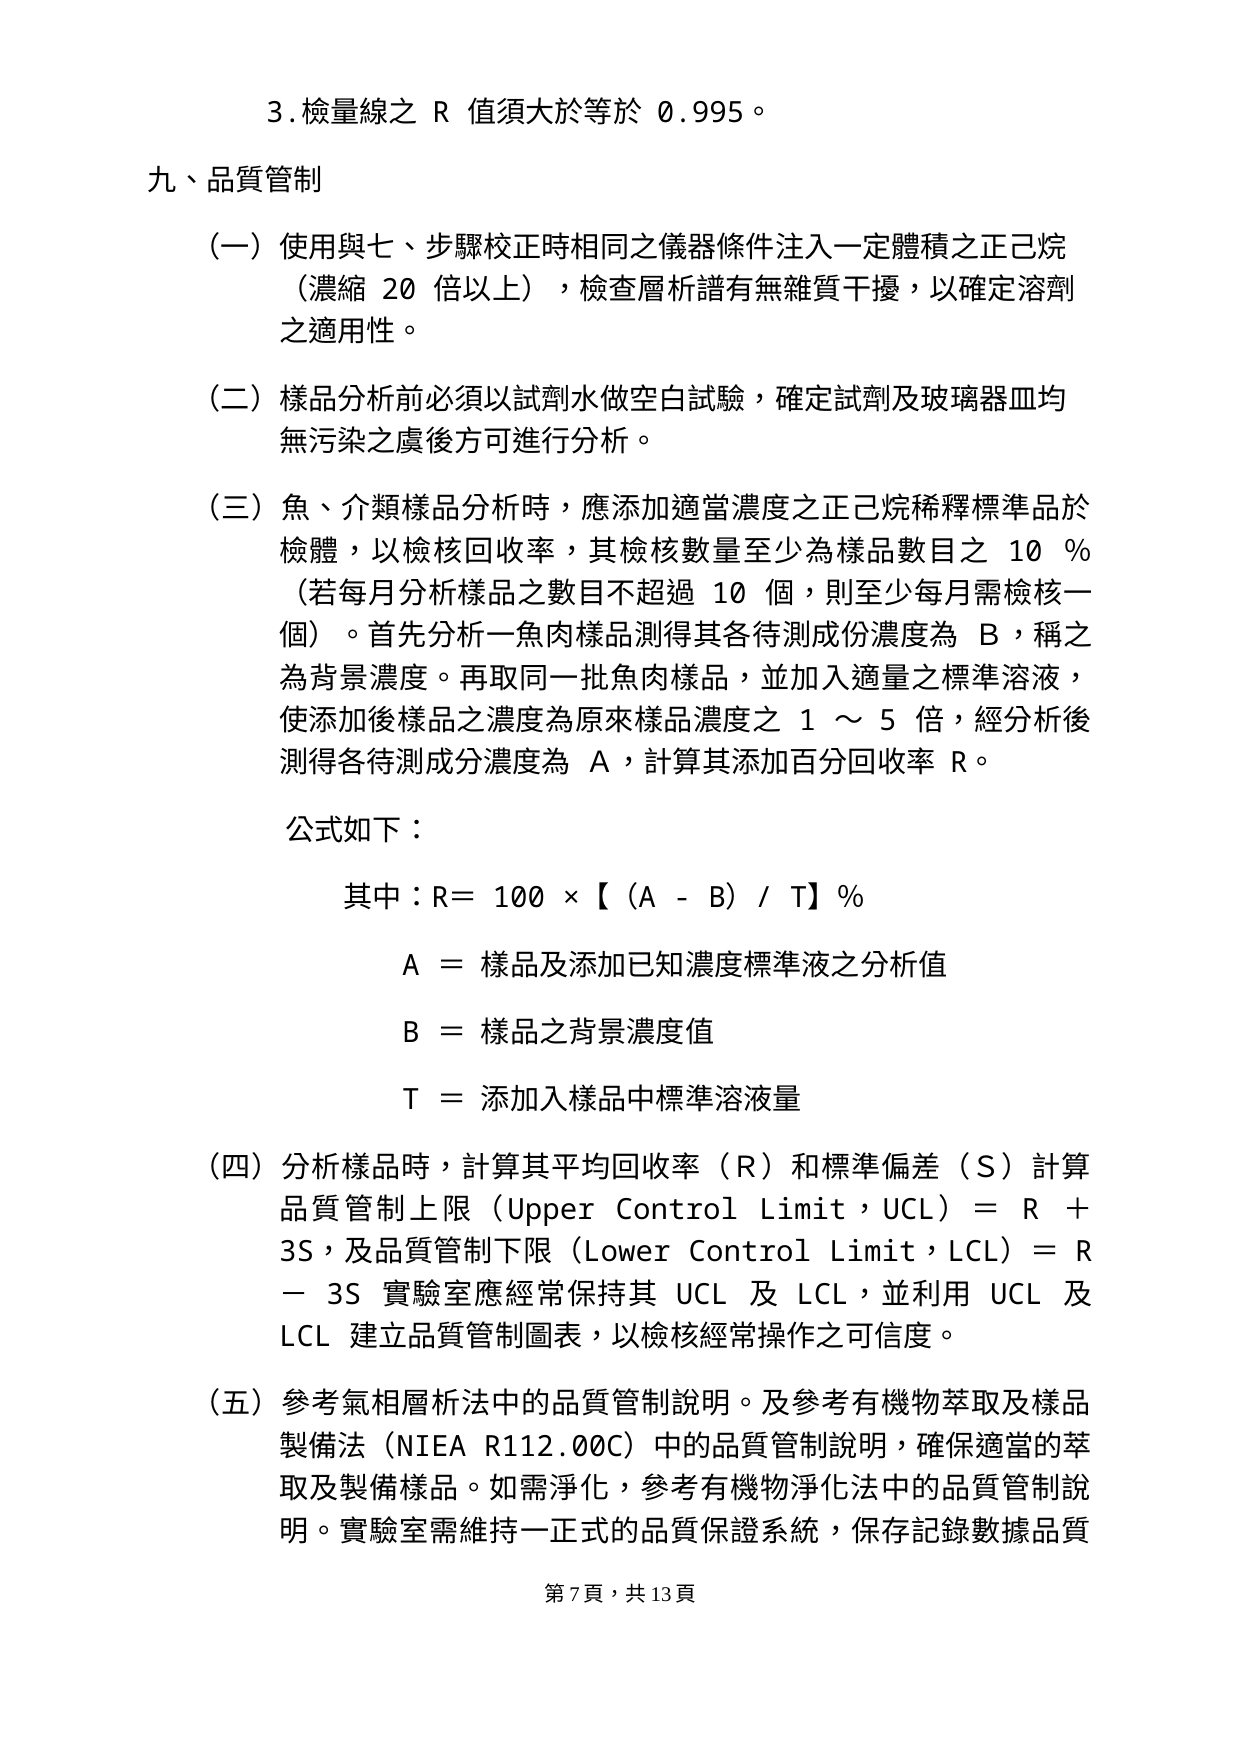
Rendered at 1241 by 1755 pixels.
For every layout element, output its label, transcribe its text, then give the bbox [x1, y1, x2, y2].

text B ＝ 樣品之背景濃度值 [285, 1008, 1093, 1051]
text 九、品質管制 [148, 156, 1093, 198]
text 3.檢量線之 R 值須大於等於 0.995。 [266, 89, 1093, 131]
text （一）使用與七、步驟校正時相同之儀器條件注入一定體積之正己烷（濃縮 20 倍以上），檢查層析譜有無雜質干擾，以確定溶劑之適用性。 [191, 223, 1093, 350]
text 公式如下： [285, 806, 1093, 849]
text （五）參考氣相層析法中的品質管制說明。及參考有機物萃取及樣品製備法（NIEA R112.00C）中的品質管制說明，確保適當的萃取及製備樣品。如需淨化，參考有機物淨化法中的品質管制說明。實驗室需維持一正式的品質保證系統，保存記錄數據品質 [191, 1380, 1093, 1549]
text 其中：R＝ 100 ×【（A - B）/ T】％ [285, 874, 1093, 916]
text （三）魚、介類樣品分析時，應添加適當濃度之正己烷稀釋標準品於檢體，以檢核回收率，其檢核數量至少為樣品數目之 10 ％（若每月分析樣品之數目不超過 10 個，則至少每月需檢核一個）。首先分析一魚肉樣品測得其各待測成份濃度為 Ｂ，稱之為背景濃度。再取同一批魚肉樣品，並加入適量之標準溶液，使添加後樣品之濃度為原來樣品濃度之 1 ～ 5 倍，經分析後測得各待測成分濃度為 Ａ，計算其添加百分回收率 R。 [191, 485, 1093, 781]
text T ＝ 添加入樣品中標準溶液量 [285, 1076, 1093, 1118]
text （四）分析樣品時，計算其平均回收率（Ｒ）和標準偏差（Ｓ）計算品質管制上限（Upper Control Limit，UCL）＝ R ＋ 3S，及品質管制下限（Lower Control Limit，LCL）＝ R － 3S 實驗室應經常保持其 UCL 及 LCL，並利用 UCL 及 LCL 建立品質管制圖表，以檢核經常操作之可信度。 [191, 1143, 1093, 1355]
text A ＝ 樣品及添加已知濃度標準液之分析值 [285, 941, 1093, 983]
text （二）樣品分析前必須以試劑水做空白試驗，確定試劑及玻璃器皿均無污染之虞後方可進行分析。 [191, 375, 1093, 460]
